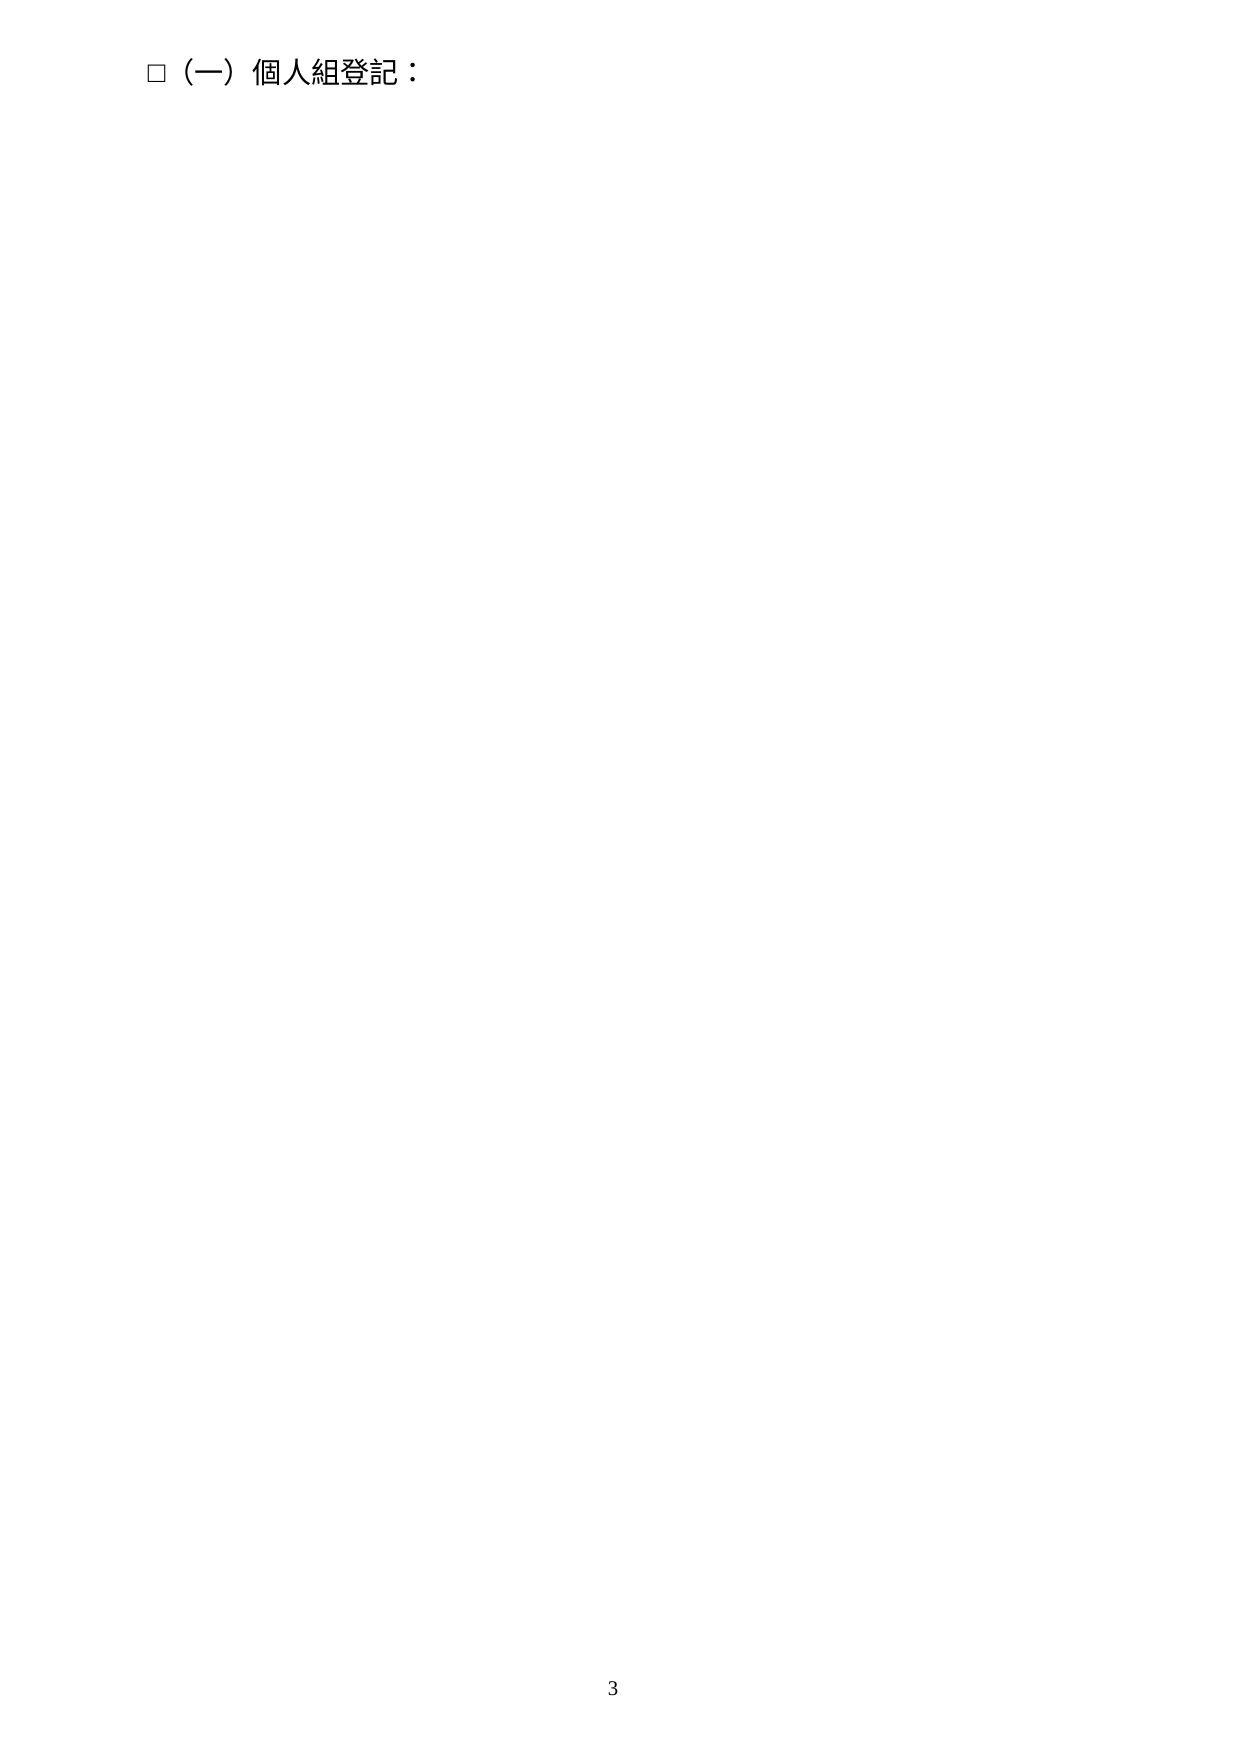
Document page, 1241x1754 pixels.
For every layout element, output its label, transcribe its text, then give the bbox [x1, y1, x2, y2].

text □（一）個人組登記： [89, 29, 1137, 92]
